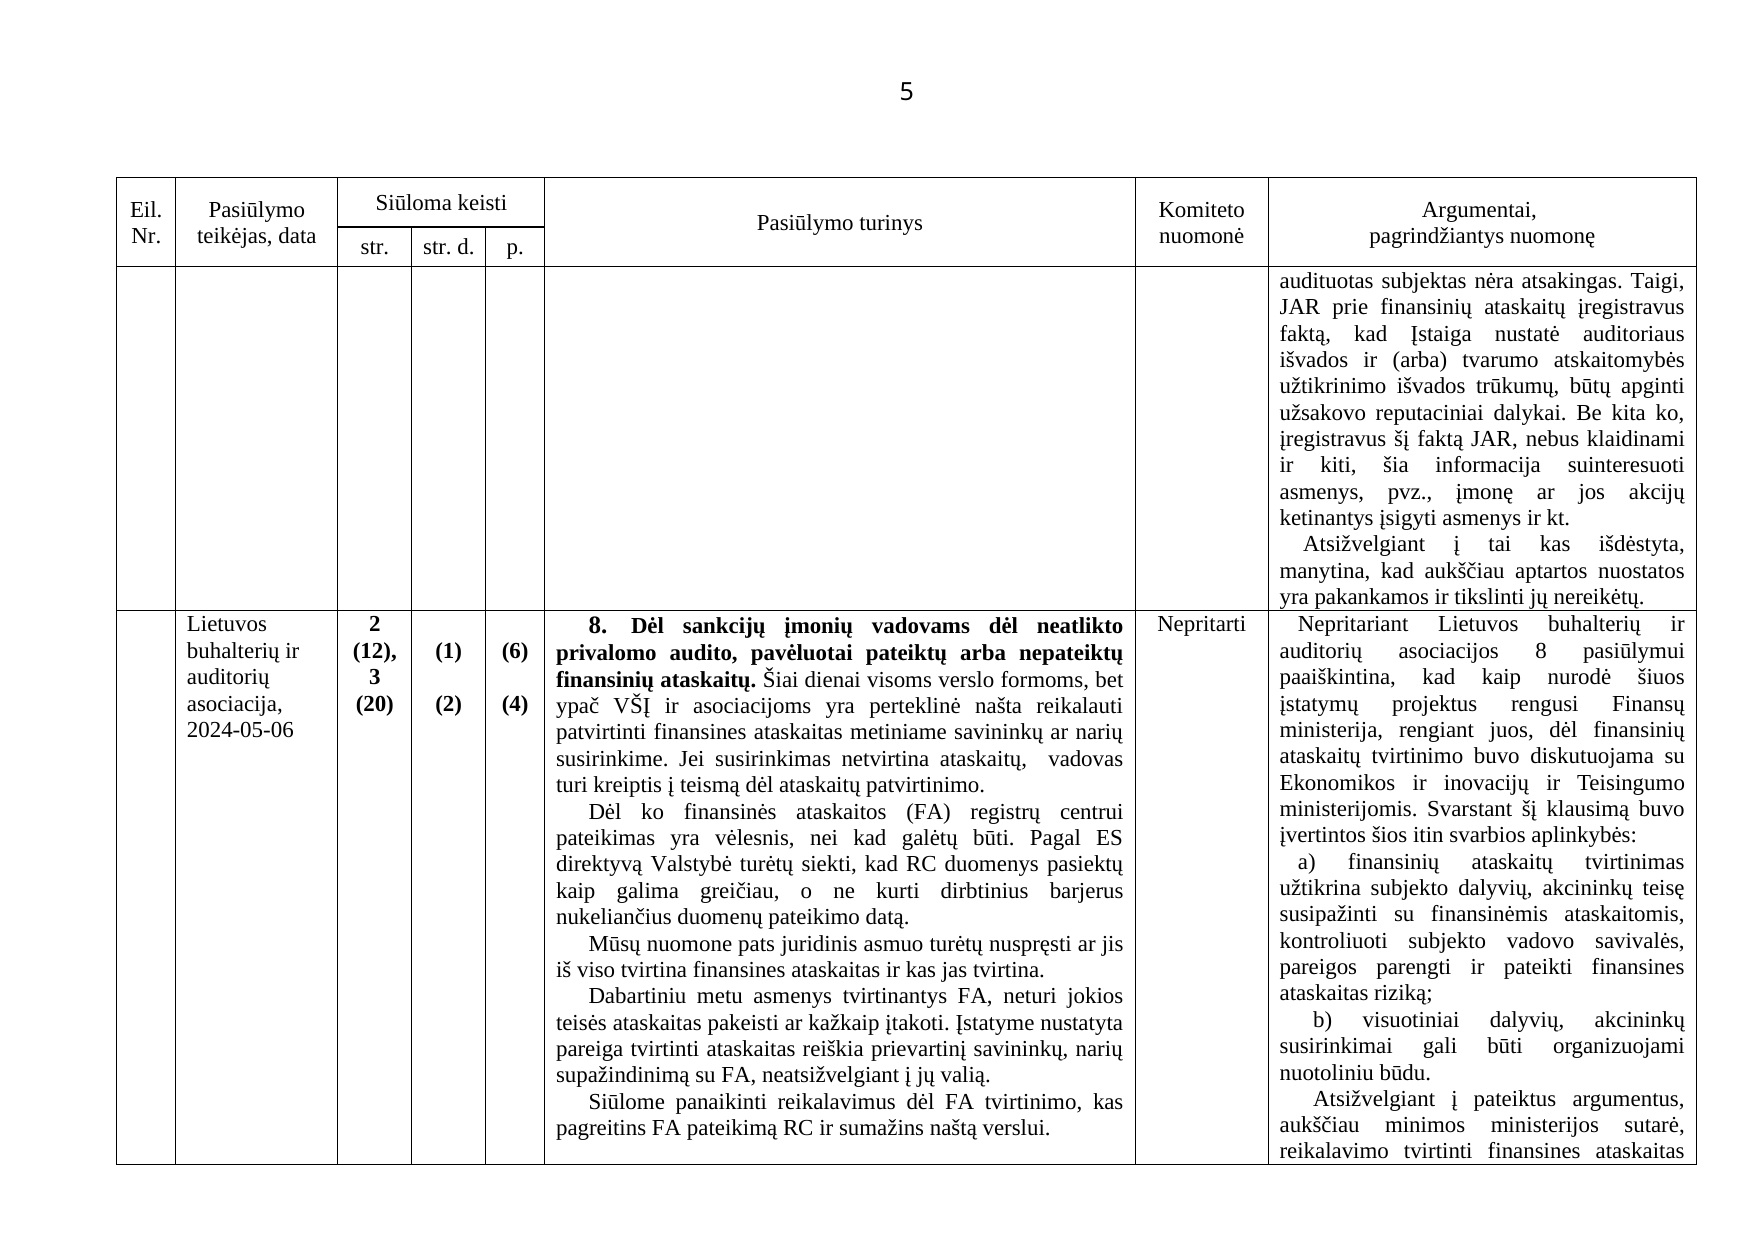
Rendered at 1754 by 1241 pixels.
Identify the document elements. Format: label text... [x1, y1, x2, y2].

table_cell (6) (4) [486, 611, 544, 1164]
table_cell [338, 267, 411, 609]
table_header Siūloma keisti [338, 178, 544, 226]
table_cell [545, 267, 1135, 609]
table_cell 2 (12), 3 (20) [338, 611, 411, 1164]
table_cell [117, 611, 175, 1164]
table_cell [486, 267, 544, 609]
table_cell Dėl sankcijų įmonių vadovams dėl neatlikto privalomo audito, pavėluotai pateiktų arba nepateiktų finansinių ataskaitų. Šiai dienai visoms verslo formoms, bet ypač VŠĮ ir asociacijoms yra perteklinė našta reikalauti patvirtinti finansines ataskaitas metiniame savininkų ar narių susirinkime. Jei susirinkimas netvirtina ataskaitų, vadovas turi kreiptis į teismą dėl ataskaitų patvirtinimo. Dėl ko finansinės ataskaitos (FA) registrų centrui pateikimas yra vėlesnis, nei kad galėtų būti. Pagal ES direktyvą Valstybė turėtų siekti, kad RC duomenys pasiektų kaip galima greičiau, o ne kurti dirbtinius barjerus nukeliančius duomenų pateikimo datą. Mūsų nuomone pats juridinis asmuo turėtų nuspręsti ar jis iš viso tvirtina finansines ataskaitas ir kas jas tvirtina. Dabartiniu metu asmenys tvirtinantys FA, neturi jokios teisės ataskaitas pakeisti ar kažkaip įtakoti. Įstatyme nustatyta pareiga tvirtinti ataskaitas reiškia prievartinį savininkų, narių supažindinimą su FA, neatsižvelgiant į jų valią. Siūlome panaikinti reikalavimus dėl FA tvirtinimo, kas pagreitins FA pateikimą RC ir sumažins naštą verslui. [545, 611, 1135, 1164]
table_cell str. d. [412, 228, 485, 266]
table_header Pasiūlymo teikėjas, data [176, 178, 337, 266]
table_cell [412, 267, 485, 609]
table_cell (1) (2) [412, 611, 485, 1164]
table_cell Nepritarti [1136, 611, 1268, 1164]
table_header Argumentai, pagrindžiantys nuomonę [1269, 178, 1696, 266]
table_cell [117, 267, 175, 609]
table_cell [1136, 267, 1268, 609]
table_cell audituotas subjektas nėra atsakingas. Taigi, JAR prie finansinių ataskaitų įregistravus faktą, kad Įstaiga nustatė auditoriaus išvados ir (arba) tvarumo atskaitomybės užtikrinimo išvados trūkumų, būtų apginti užsakovo reputaciniai dalykai. Be kita ko, įregistravus šį faktą JAR, nebus klaidinami ir kiti, šia informacija suinteresuoti asmenys, pvz., įmonę ar jos akcijų ketinantys įsigyti asmenys ir kt. Atsižvelgiant į tai kas išdėstyta, manytina, kad aukščiau aptartos nuostatos yra pakankamos ir tikslinti jų nereikėtų. [1269, 267, 1696, 609]
table_cell str. [338, 228, 411, 266]
table_cell [176, 267, 337, 609]
table_header Eil. Nr. [117, 178, 175, 266]
table_header Komiteto nuomonė [1136, 178, 1268, 266]
table_header Pasiūlymo turinys [545, 178, 1135, 266]
table_cell Nepritariant Lietuvos buhalterių ir auditorių asociacijos 8 pasiūlymui paaiškintina, kad kaip nurodė šiuos įstatymų projektus rengusi Finansų ministerija, rengiant juos, dėl finansinių ataskaitų tvirtinimo buvo diskutuojama su Ekonomikos ir inovacijų ir Teisingumo ministerijomis. Svarstant šį klausimą buvo įvertintos šios itin svarbios aplinkybės: a) finansinių ataskaitų tvirtinimas užtikrina subjekto dalyvių, akcininkų teisę susipažinti su finansinėmis ataskaitomis, kontroliuoti subjekto vadovo savivalės, pareigos parengti ir pateikti finansines ataskaitas riziką; b) visuotiniai dalyvių, akcininkų susirinkimai gali būti organizuojami nuotoliniu būdu. Atsižvelgiant į pateiktus argumentus, aukščiau minimos ministerijos sutarė, reikalavimo tvirtinti finansines ataskaitas [1269, 611, 1696, 1164]
table_cell Lietuvos buhalterių ir auditorių asociacija, 2024-05-06 [176, 611, 337, 1164]
table_cell p. [486, 228, 544, 266]
